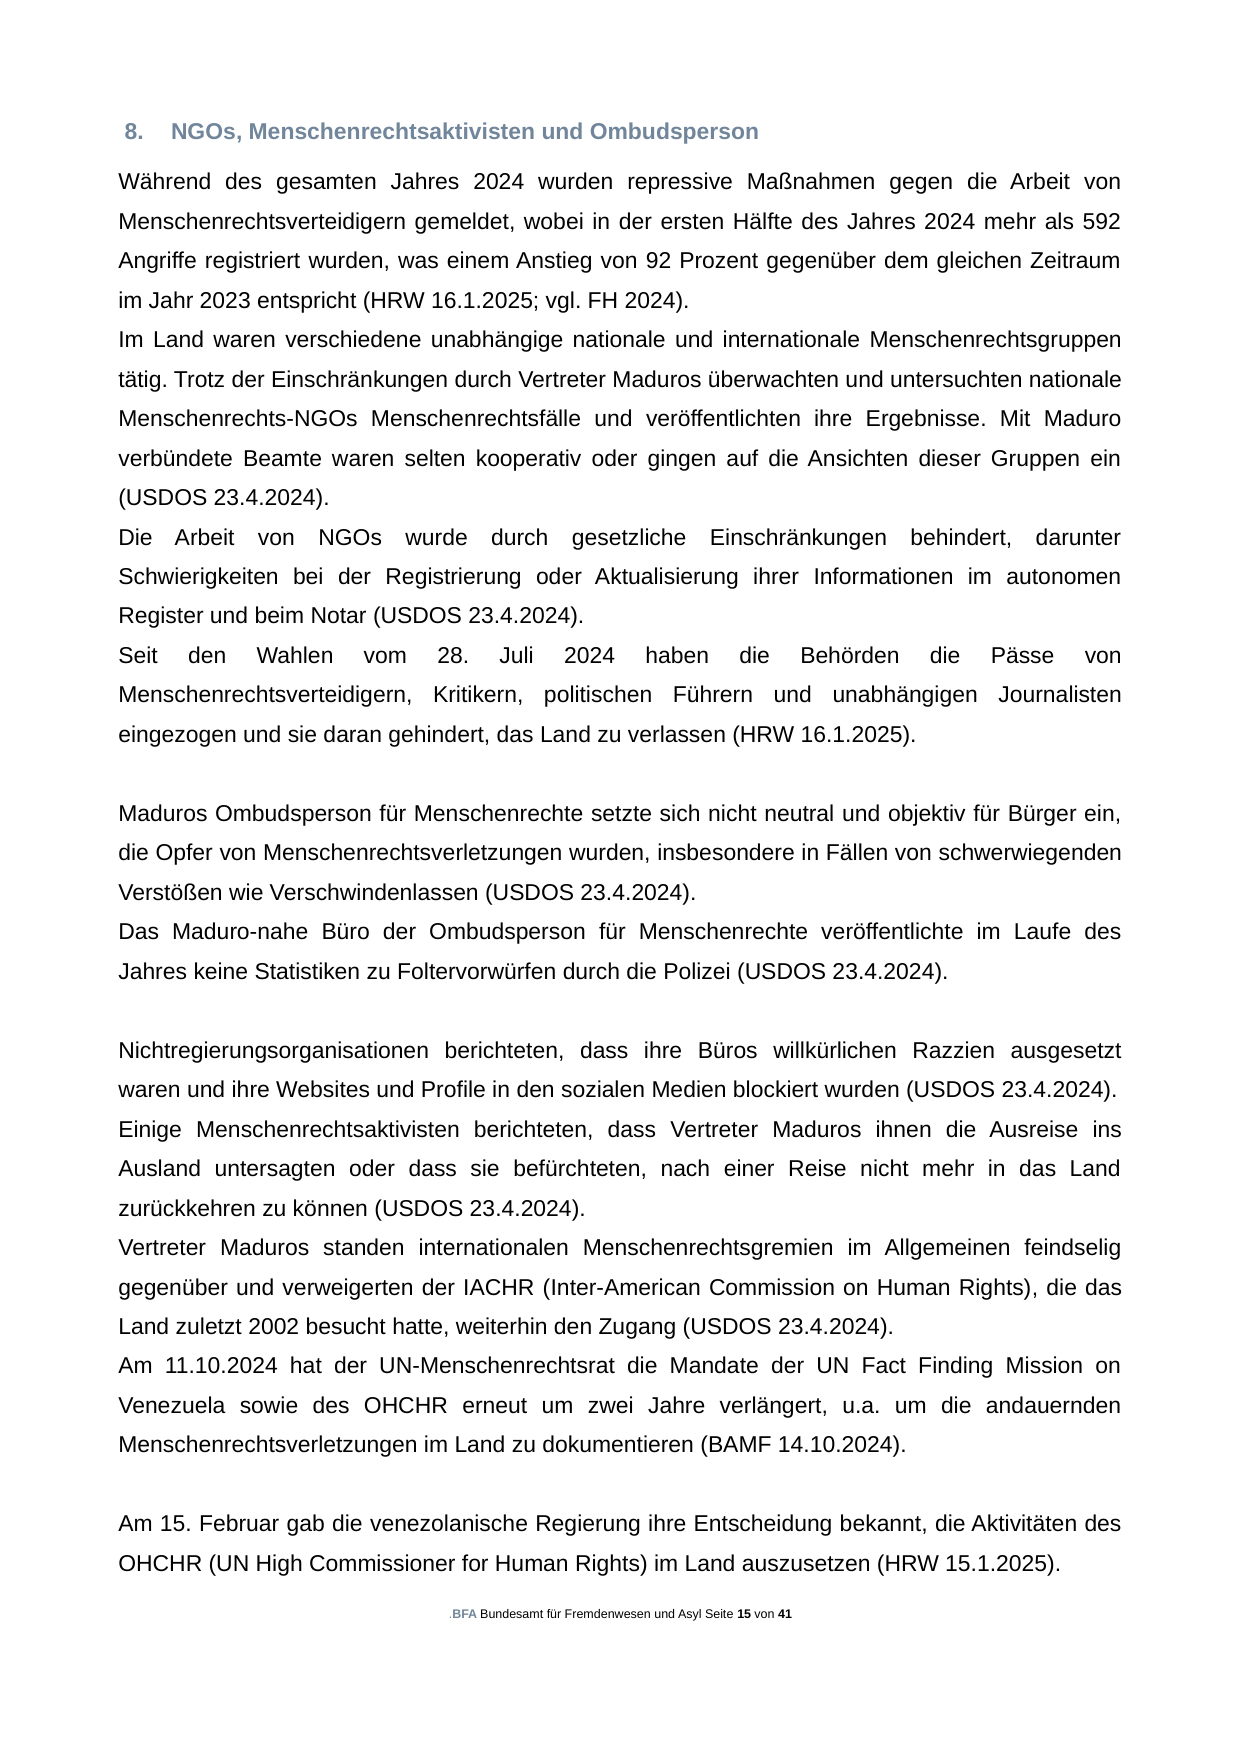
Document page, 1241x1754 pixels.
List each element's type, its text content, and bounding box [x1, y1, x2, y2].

text Vertreter Maduros standen internationalen Menschenrechtsgremien im Allgemeinen feindselig gegenüber und verweigerten der IACHR (Inter-American Commission on Human Rights), die das Land zuletzt 2002 besucht hatte, weiterhin den Zugang (USDOS 23.4.2024). [118, 1234, 1122, 1339]
text Das Maduro-nahe Büro der Ombudsperson für Menschenrechte veröffentlichte im Laufe des Jahres keine Statistiken zu Foltervorwürfen durch die Polizei (USDOS 23.4.2024). [118, 918, 1122, 984]
text Am 15. Februar gab die venezolanische Regierung ihre Entscheidung bekannt, die Aktivitäten des OHCHR (UN High Commissioner for Human Rights) im Land auszusetzen (HRW 15.1.2025). [118, 1510, 1122, 1576]
text Nichtregierungsorganisationen berichteten, dass ihre Büros willkürlichen Razzien ausgesetzt waren und ihre Websites und Profile in den sozialen Medien blockiert wurden (USDOS 23.4.2024). [118, 1037, 1122, 1102]
text Während des gesamten Jahres 2024 wurden repressive Maßnahmen gegen die Arbeit von Menschenrechtsverteidigern gemeldet, wobei in der ersten Hälfte des Jahres 2024 mehr als 592 Angriffe registriert wurden, was einem Anstieg von 92 Prozent gegenüber dem gleichen Zeitraum im Jahr 2023 entspricht (HRW 16.1.2025; vgl. FH 2024). [118, 168, 1122, 313]
text Maduros Ombudsperson für Menschenrechte setzte sich nicht neutral und objektiv für Bürger ein, die Opfer von Menschenrechtsverletzungen wurden, insbesondere in Fällen von schwerwiegenden Verstößen wie Verschwindenlassen (USDOS 23.4.2024). [118, 800, 1122, 905]
text Im Land waren verschiedene unabhängige nationale und internationale Menschenrechtsgruppen tätig. Trotz der Einschränkungen durch Vertreter Maduros überwachten und untersuchten nationale Menschenrechts-NGOs Menschenrechtsfälle und veröffentlichten ihre Ergebnisse. Mit Maduro verbündete Beamte waren selten kooperativ oder gingen auf die Ansichten dieser Gruppen ein (USDOS 23.4.2024). [118, 326, 1122, 510]
text Die Arbeit von NGOs wurde durch gesetzliche Einschränkungen behindert, darunter Schwierigkeiten bei der Registrierung oder Aktualisierung ihrer Informationen im autonomen Register und beim Notar (USDOS 23.4.2024). [118, 523, 1122, 629]
text Einige Menschenrechtsaktivisten berichteten, dass Vertreter Maduros ihnen die Ausreise ins Ausland untersagten oder dass sie befürchteten, nach einer Reise nicht mehr in das Land zurückkehren zu können (USDOS 23.4.2024). [118, 1116, 1122, 1221]
text Am 11.10.2024 hat der UN-Menschenrechtsrat die Mandate der UN Fact Finding Mission on Venezuela sowie des OHCHR erneut um zwei Jahre verlängert, u.a. um die andauernden Menschenrechtsverletzungen im Land zu dokumentieren (BAMF 14.10.2024). [118, 1352, 1122, 1458]
text Seit den Wahlen vom 28. Juli 2024 haben die Behörden die Pässe von Menschenrechtsverteidigern, Kritikern, politischen Führern und unabhängigen Journalisten eingezogen und sie daran gehindert, das Land zu verlassen (HRW 16.1.2025). [118, 642, 1122, 747]
subtitle NGOs, Menschenrechtsaktivisten und Ombudsperson [118, 118, 1112, 144]
